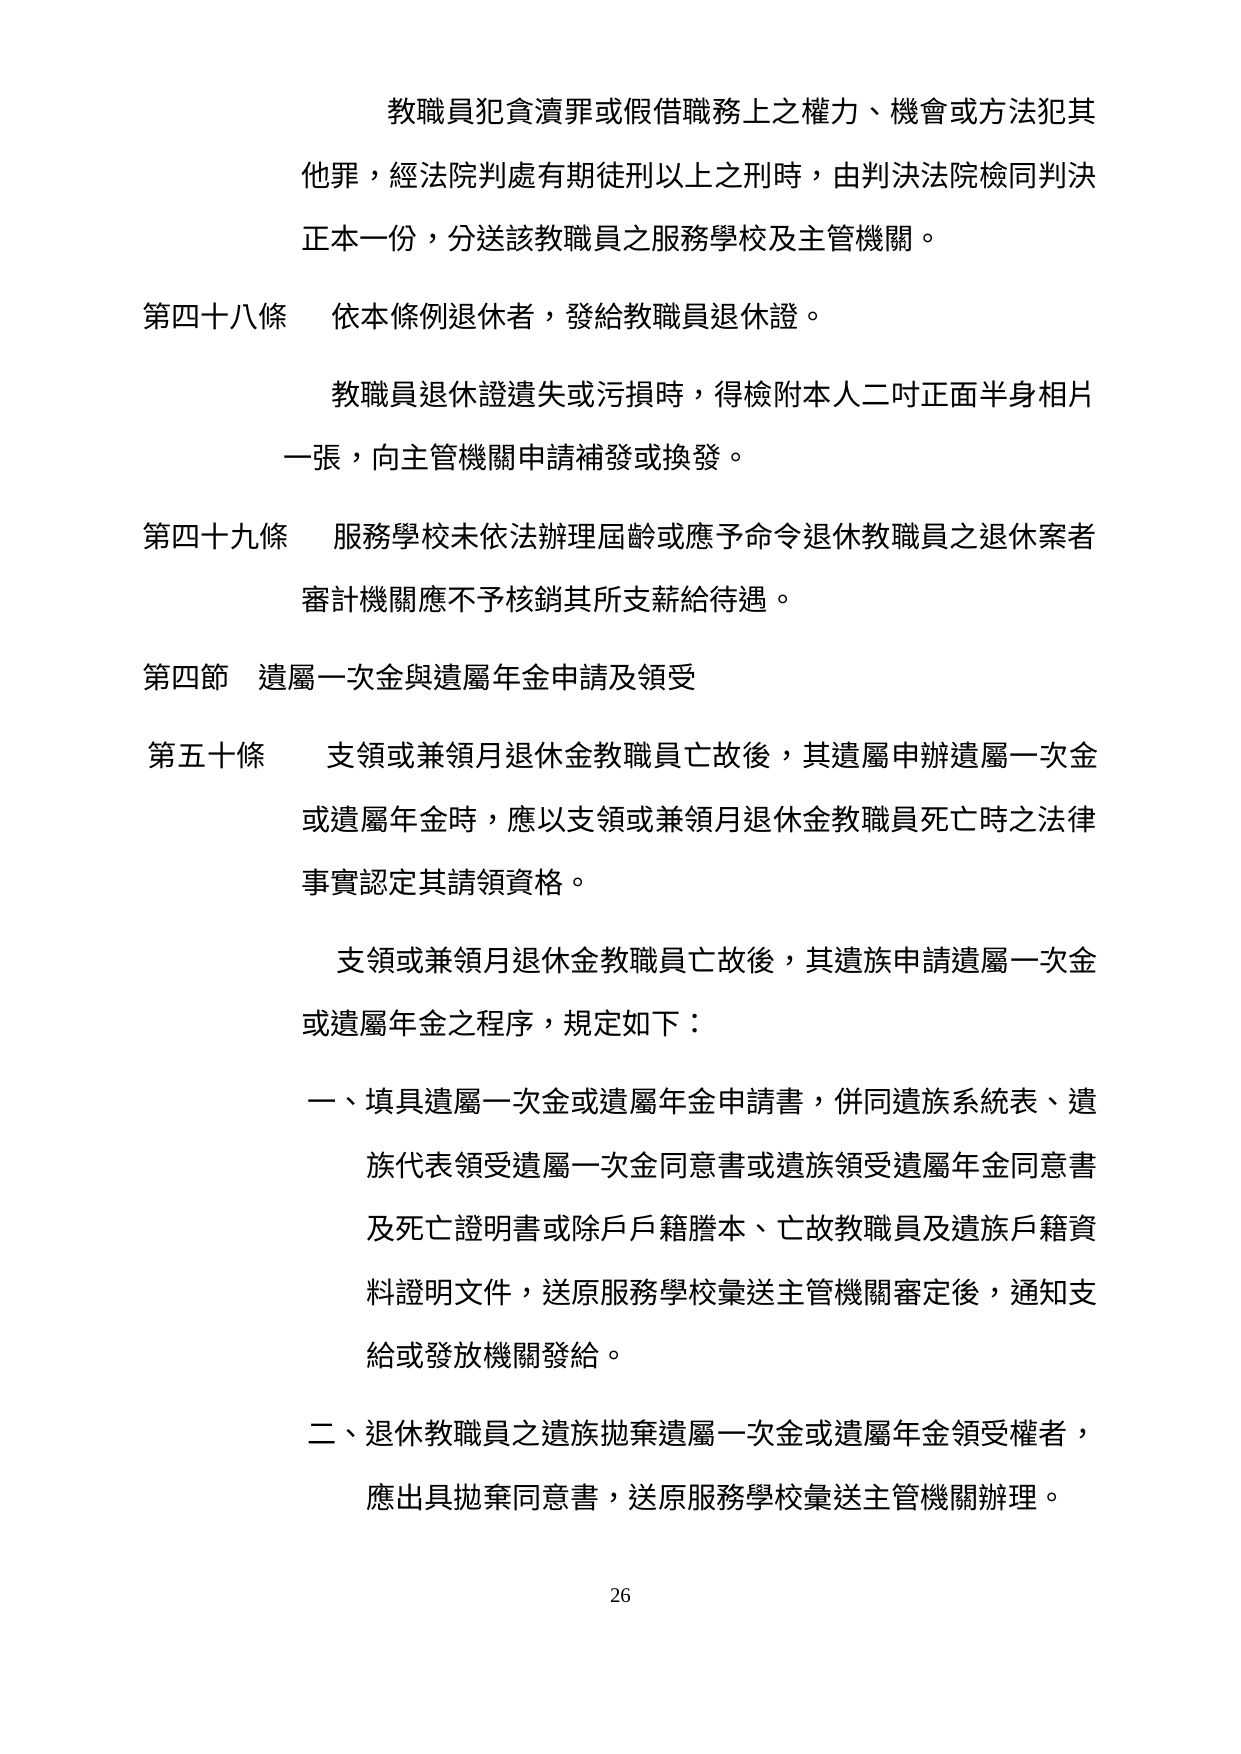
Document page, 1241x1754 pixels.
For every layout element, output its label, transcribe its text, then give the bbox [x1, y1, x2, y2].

text 支領或兼領月退休金教職員亡故後，其遺族申請遺屬一次金或遺屬年金之程序，規定如下： [301, 937, 1098, 1043]
text 第四節 遺屬一次金與遺屬年金申請及領受 [142, 654, 1098, 697]
text 第四十八條 依本條例退休者，發給教職員退休證。 [142, 294, 1098, 336]
text 第四十九條 服務學校未依法辦理屆齡或應予命令退休教職員之退休案者，審計機關應不予核銷其所支薪給待遇。 [142, 513, 1098, 619]
text 教職員犯貪瀆罪或假借職務上之權力、機會或方法犯其他罪，經法院判處有期徒刑以上之刑時，由判決法院檢同判決正本一份，分送該教職員之服務學校及主管機關。 [242, 89, 1098, 258]
text 教職員退休證遺失或污損時，得檢附本人二吋正面半身相片一張，向主管機關申請補發或換發。 [283, 372, 1098, 477]
text 一、填具遺屬一次金或遺屬年金申請書，併同遺族系統表、遺族代表領受遺屬一次金同意書或遺族領受遺屬年金同意書及死亡證明書或除戶戶籍謄本、亡故教職員及遺族戶籍資料證明文件，送原服務學校彙送主管機關審定後，通知支給或發放機關發給。 [307, 1079, 1098, 1375]
text 第五十條 支領或兼領月退休金教職員亡故後，其遺屬申辦遺屬一次金或遺屬年金時，應以支領或兼領月退休金教職員死亡時之法律事實認定其請領資格。 [148, 733, 1098, 902]
text 二、退休教職員之遺族拋棄遺屬一次金或遺屬年金領受權者，應出具拋棄同意書，送原服務學校彙送主管機關辦理。 [307, 1411, 1098, 1516]
